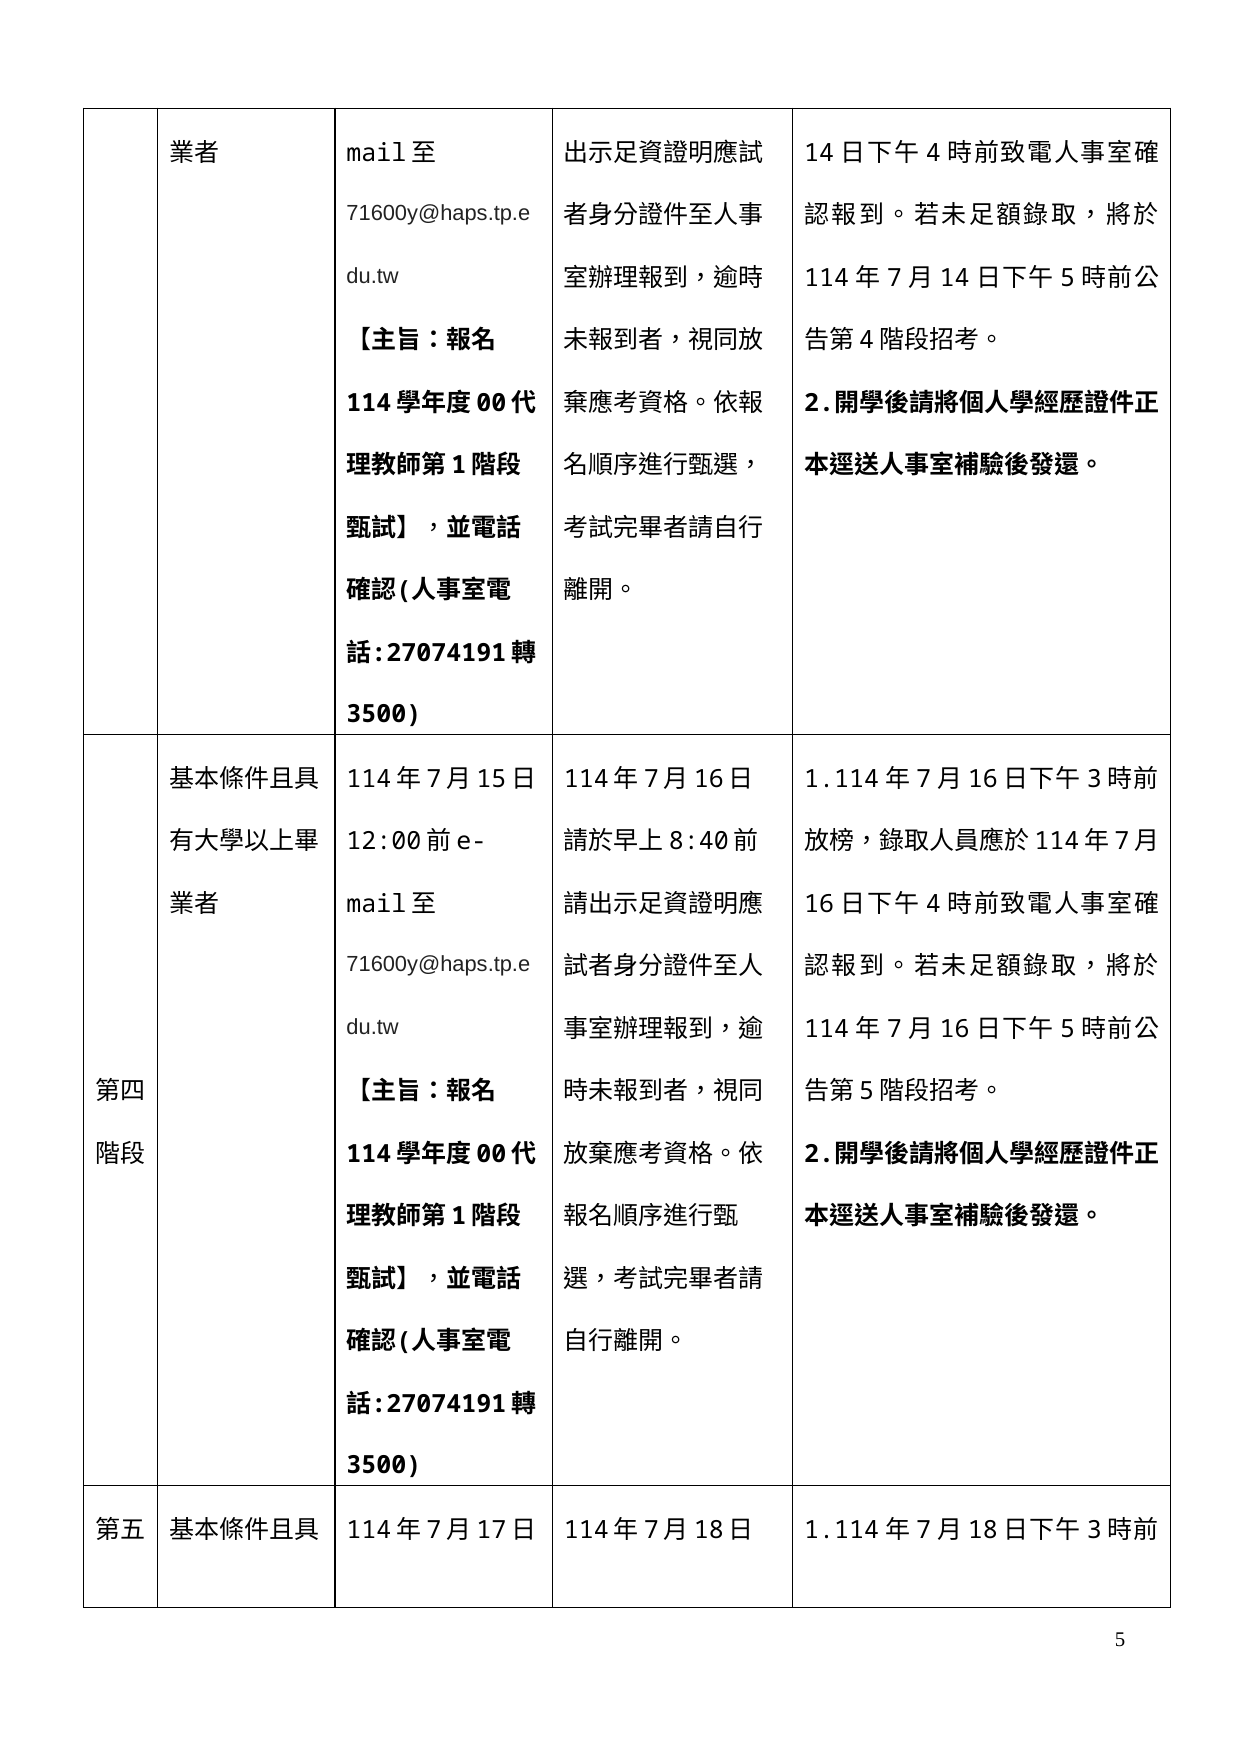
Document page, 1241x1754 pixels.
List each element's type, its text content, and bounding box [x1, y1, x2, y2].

table_cell 基本條件且具有大學以上畢業者 [158, 735, 334, 1485]
table_cell mail至71600y@haps.tp.edu.tw 【主旨：報名114學年度00代理教師第1階段甄試】，並電話確認(人事室電話:27074191轉3500) [336, 109, 552, 734]
table_cell 業者 [158, 109, 334, 734]
table_cell [84, 109, 157, 734]
table_cell 1.114年7月16日下午3時前放榜，錄取人員應於114年7月16日下午4時前致電人事室確認報到。若未足額錄取，將於114年7月16日下午5時前公告第5階段招考。 2.開學後請將個人學經歷證件正本逕送人事室補驗後發還。 [793, 735, 1170, 1485]
table_cell 基本條件且具 [158, 1486, 334, 1607]
table_cell 1.114年7月18日下午3時前 [793, 1486, 1170, 1607]
table_cell 114年7月15日12:00前e-mail至71600y@haps.tp.edu.tw 【主旨：報名114學年度00代理教師第1階段甄試】，並電話確認(人事室電話:27074191轉3500) [336, 735, 552, 1485]
table_cell 第四 階段 [84, 735, 157, 1485]
table_cell 出示足資證明應試者身分證件至人事室辦理報到，逾時未報到者，視同放棄應考資格。依報名順序進行甄選，考試完畢者請自行離開。 [553, 109, 792, 734]
table_cell 114年7月16日 請於早上8:40前請出示足資證明應試者身分證件至人事室辦理報到，逾時未報到者，視同放棄應考資格。依報名順序進行甄選，考試完畢者請自行離開。 [553, 735, 792, 1485]
table_cell 114年7月18日 [553, 1486, 792, 1607]
table_cell 114年7月17日 [336, 1486, 552, 1607]
table_cell 14日下午4時前致電人事室確認報到。若未足額錄取，將於114年7月14日下午5時前公告第4階段招考。 2.開學後請將個人學經歷證件正本逕送人事室補驗後發還。 [793, 109, 1170, 734]
table_cell 第五 [84, 1486, 157, 1607]
